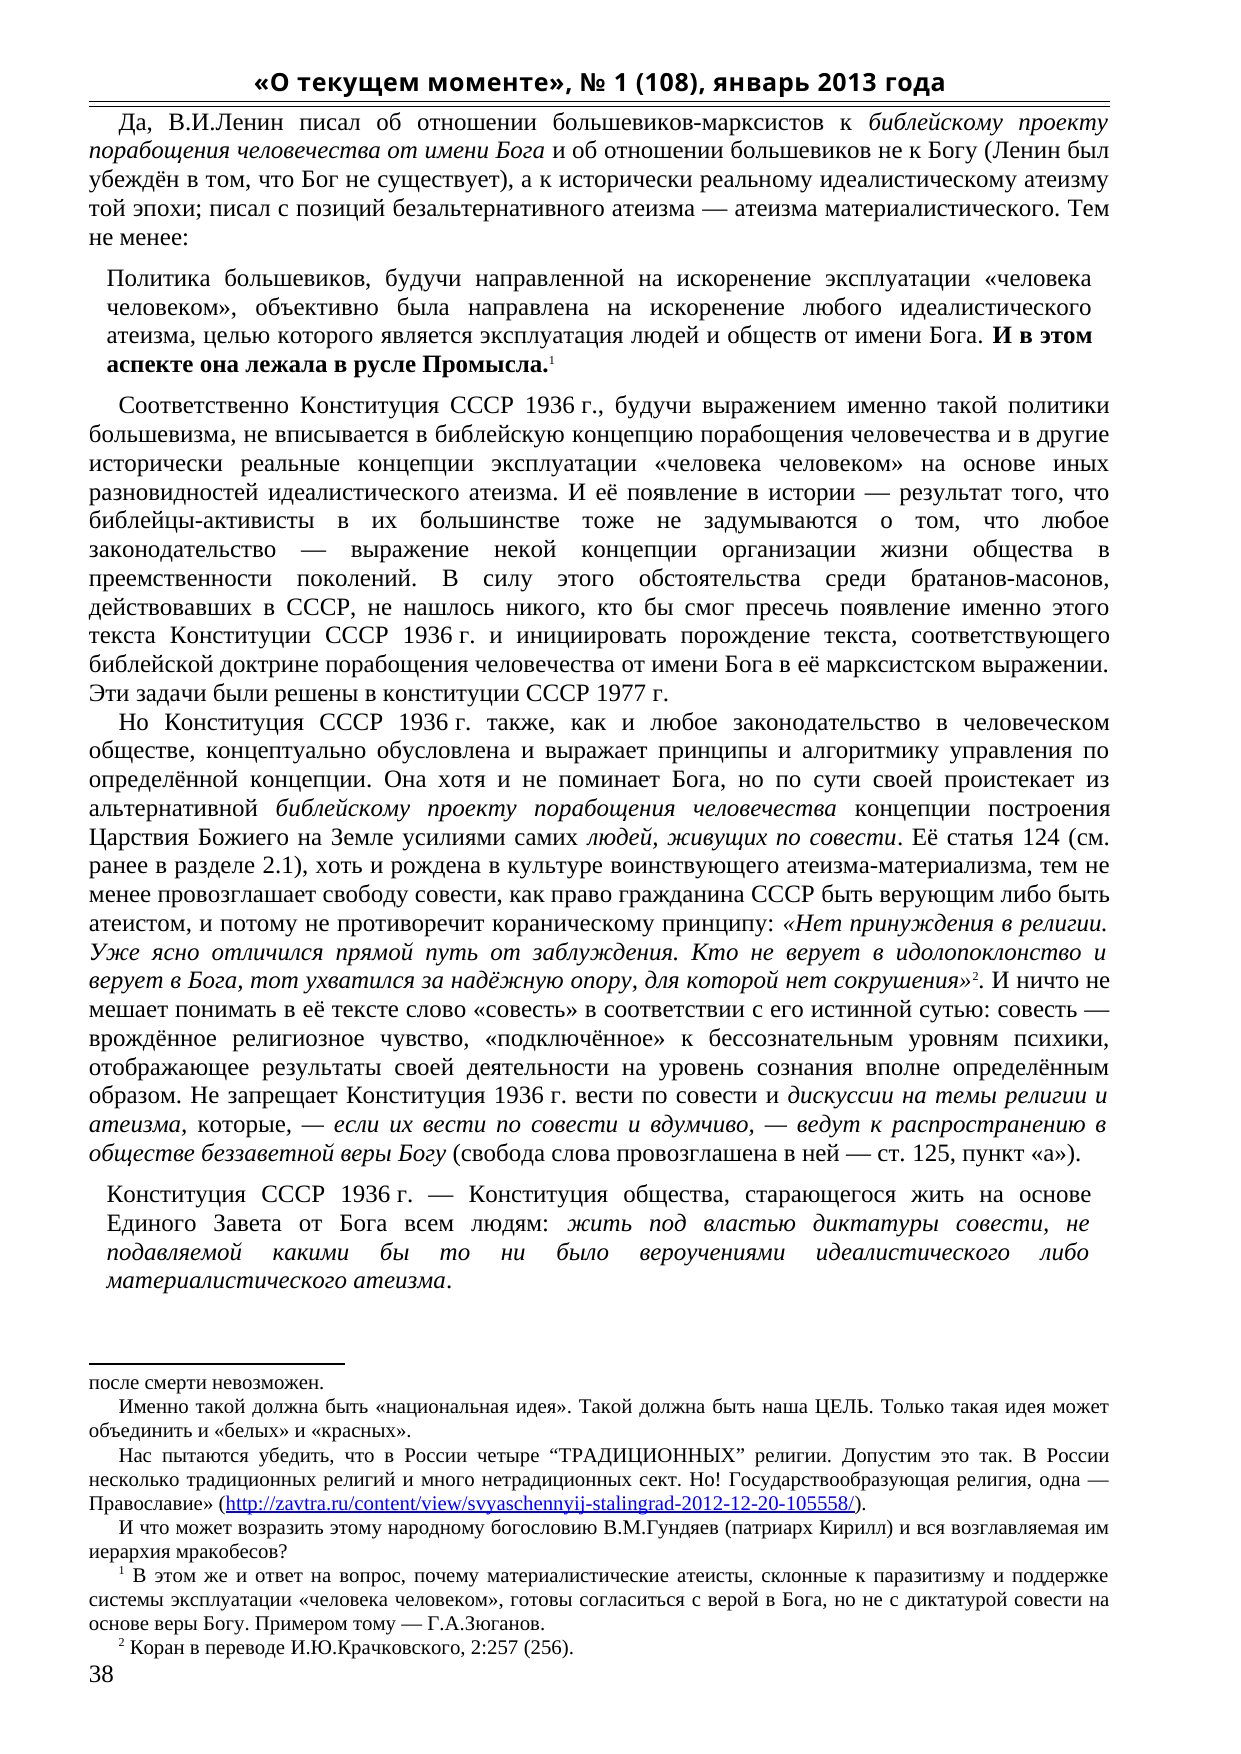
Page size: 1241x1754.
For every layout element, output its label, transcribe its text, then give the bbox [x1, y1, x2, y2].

text Именно такой должна быть «национальная идея». Такой должна быть наша ЦЕЛЬ. Только такая идея может объединить и «белых» и «красных». [89, 1394, 1110, 1442]
text И что может возразить этому народному богословию В.М.Гундяев (патриарх Кирилл) и вся возглавляемая им иерархия мракобесов? [89, 1515, 1110, 1563]
text В этом же и ответ на вопрос, почему материалистические атеисты, склонные к паразитизму и поддержке системы эксплуатации «человека человеком», готовы согласиться с верой в Бога, но не с диктатурой совести на основе веры Богу. Примером тому — Г.А.Зюганов. [89, 1563, 1110, 1635]
text Коран в переводе И.Ю.Крачковского, 2:257 (256). [89, 1635, 1110, 1659]
text Да, В.И.Ленин писал об отношении большевиков-марксистов к библейскому проекту порабощения человечества от имени Бога и об отношении большевиков не к Богу (Ленин был убеждён в том, что Бог не существует), а к исторически реальному идеалистическому атеизму той эпохи; писал с позиций безальтернативного атеизма — атеизма материалистического. Тем не менее: [89, 107, 1110, 250]
text Нас пытаются убедить, что в России четыре “ТРАДИЦИОННЫХ” религии. Допустим это так. В России несколько традиционных религий и много нетрадиционных сект. Но! Государствообразующая религия, одна — Православие» (http://zavtra.ru/content/view/svyaschennyij-stalingrad-2012-12-20-105558/). [89, 1442, 1110, 1515]
text после смерти невозможен. [89, 1370, 1110, 1394]
text Соответственно Конституция СССР 1936 г., будучи выражением именно такой политики большевизма, не вписывается в библейскую концепцию порабощения человечества и в другие исторически реальные концепции эксплуатации «человека человеком» на основе иных разновидностей идеалистического атеизма. И её появление в истории — результат того, что библейцы-активисты в их большинстве тоже не задумываются о том, что любое законодательство — выражение некой концепции организации жизни общества в преемственности поколений. В силу этого обстоятельства среди братанов-масонов, действовавших в СССР, не нашлось никого, кто бы смог пресечь появление именно этого текста Конституции СССР 1936 г. и инициировать порождение текста, соответствующего библейской доктрине порабощения человечества от имени Бога в её марксистском выражении. Эти задачи были решены в конституции СССР 1977 г. [89, 390, 1110, 707]
text Но Конституция СССР 1936 г. также, как и любое законодательство в человеческом обществе, концептуально обусловлена и выражает принципы и алгоритмику управления по определённой концепции. Она хотя и не поминает Бога, но по сути своей проистекает из альтернативной библейскому проекту порабощения человечества концепции построения Царствия Божиего на Земле усилиями самих людей, живущих по совести. Её статья 124 (см. ранее в разделе 2.1), хоть и рождена в культуре воинствующего атеизма-материализма, тем не менее провозглашает свободу совести, как право гражданина СССР быть верующим либо быть атеистом, и потому не противоречит кораническому принципу: «Нет принуждения в религии. Уже ясно отличился прямой путь от заблуждения. Кто не верует в идолопоклонство и верует в Бога, тот ухватился за надёжную опору, для которой нет сокрушения». И ничто не мешает понимать в её тексте слово «совесть» в соответствии с его истинной сутью: совесть — врождённое религиозное чувство, «подключённое» к бессознательным уровням психики, отображающее результаты своей деятельности на уровень сознания вполне определённым образом. Не запрещает Конституция 1936 г. вести по совести и дискуссии на темы религии и атеизма, которые, — если их вести по совести и вдумчиво, — ведут к распространению в обществе беззаветной веры Богу (свобода слова провозглашена в ней — ст. 125, пункт «а»). [89, 707, 1110, 1167]
text Конституция СССР 1936 г. — Конституция общества, старающегося жить на основе Единого Завета от Бога всем людям: жить под властью диктатуры совести, не подавляемой какими бы то ни было вероучениями идеалистического либо материалистического атеизма. [106, 1179, 1093, 1294]
text Политика большевиков, будучи направленной на искоренение эксплуатации «человека человеком», объективно была направлена на искоренение любого идеалистического атеизма, целью которого является эксплуатация людей и обществ от имени Бога. И в этом аспекте она лежала в русле Промысла. [106, 263, 1093, 378]
